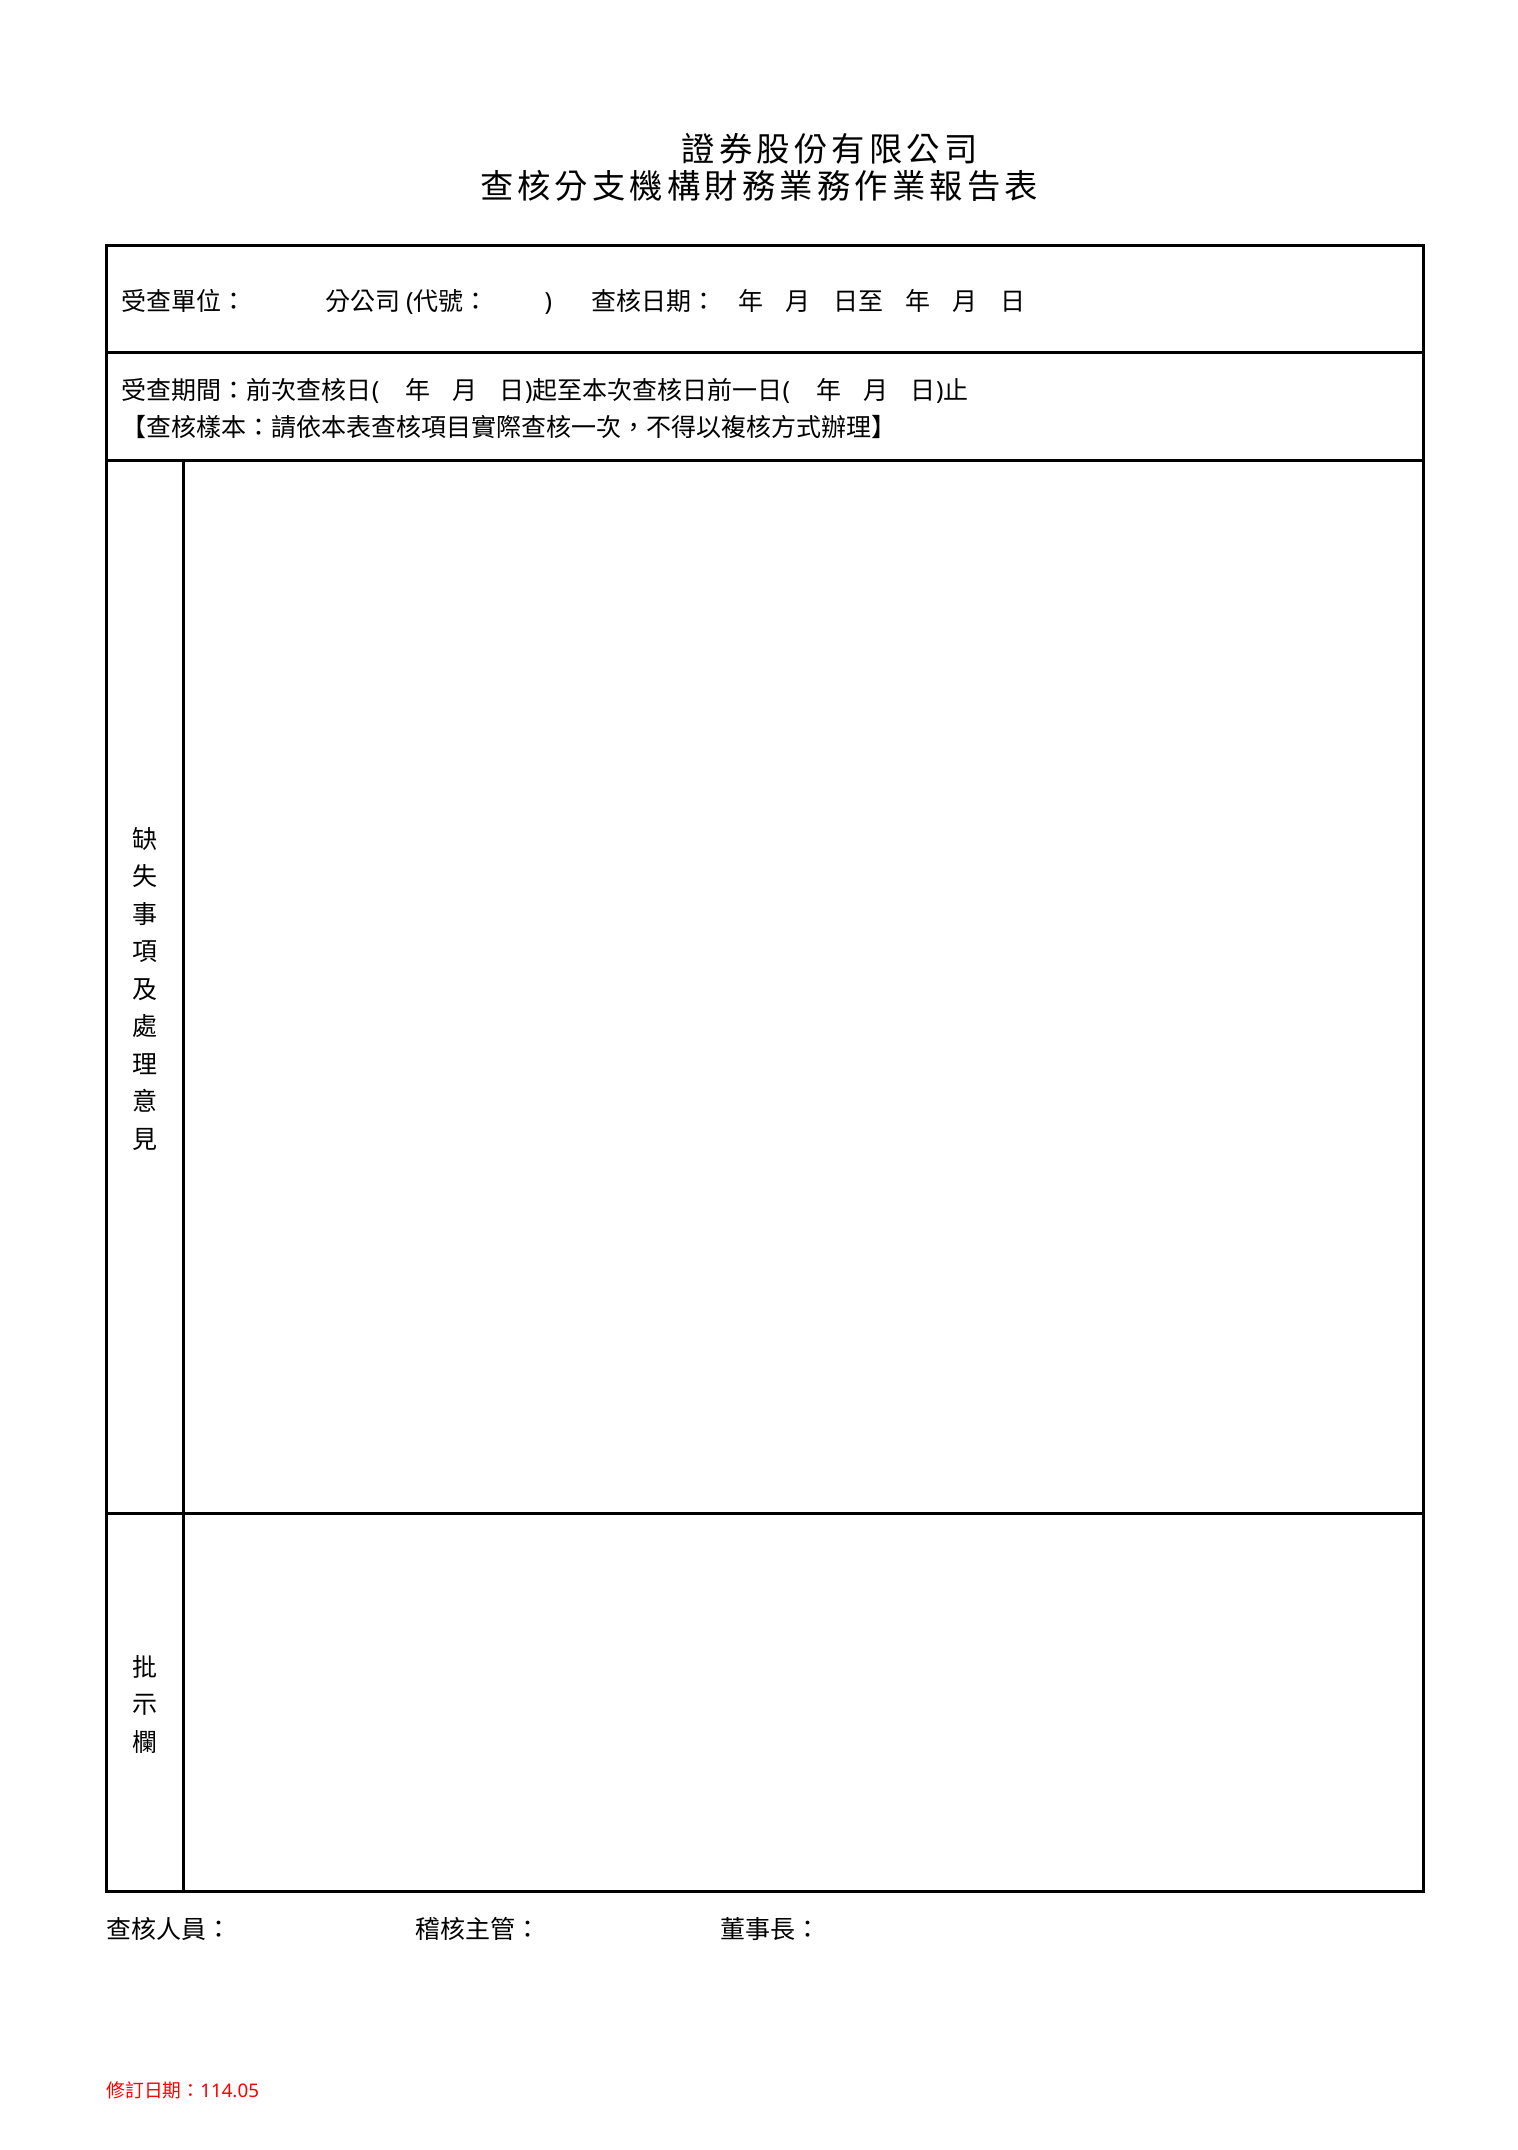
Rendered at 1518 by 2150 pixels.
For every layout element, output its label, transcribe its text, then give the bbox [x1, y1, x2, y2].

text 證券股份有限公司 [106, 131, 1412, 169]
table_cell [185, 462, 1422, 1512]
text 查核分支機構財務業務作業報告表 [106, 169, 1412, 206]
table_cell 受查期間：前次查核日( 年 月 日)起至本次查核日前一日( 年 月 日)止 【查核樣本：請依本表查核項目實際查核一次，不得以複核方式辦理】 [108, 354, 1422, 459]
text 查核人員： 稽核主管： 董事長： [106, 1918, 1412, 1943]
table_cell [185, 1515, 1422, 1890]
table_cell 批 示 欄 [108, 1515, 182, 1890]
table_header 受查單位： 分公司 (代號： ) 查核日期： 年 月 日至 年 月 日 [108, 247, 1422, 351]
table_cell 缺失事項及處理意見 [108, 462, 182, 1512]
